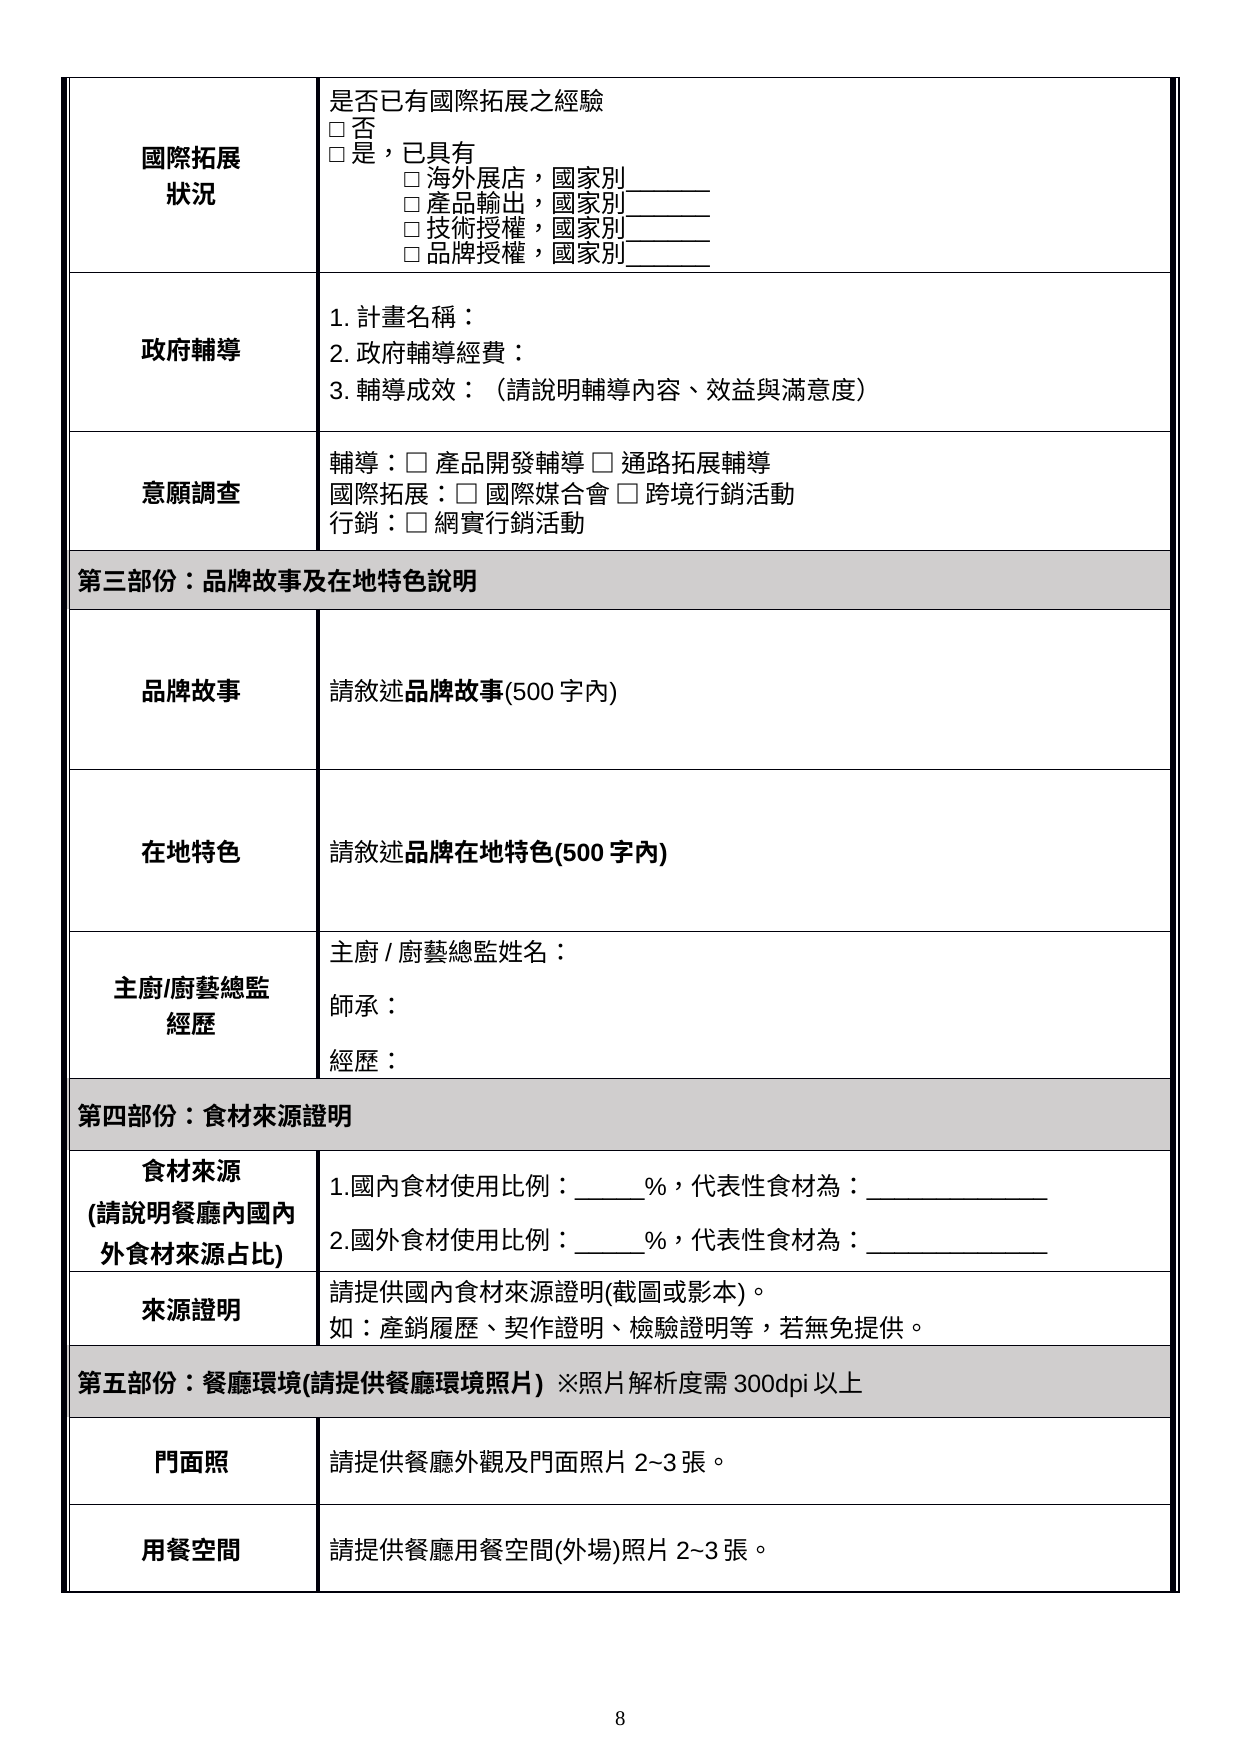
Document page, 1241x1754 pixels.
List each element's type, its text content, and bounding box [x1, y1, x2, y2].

table_cell 意願調查 [70, 432, 316, 550]
table_cell 計畫名稱： 政府輔導經費： 輔導成效：（請說明輔導內容、效益與滿意度） [320, 273, 1170, 431]
table_cell 輔導：□ 產品開發輔導 □ 通路拓展輔導 國際拓展：□ 國際媒合會 □ 跨境行銷活動 行銷：□ 網實行銷活動 [320, 432, 1170, 550]
table_cell 門面照 [70, 1418, 316, 1504]
table_cell 1.國內食材使用比例：_____%，代表性食材為：_____________ 2.國外食材使用比例：_____%，代表性食材為：_____________ [320, 1151, 1170, 1271]
table_cell 用餐空間 [70, 1505, 316, 1591]
table_cell 是否已有國際拓展之經驗 □ 否 □ 是，已具有 □ 海外展店，國家別______ □ 產品輸出，國家別______ □ 技術授權，國家別______ □ 品牌授權，國家別______ [320, 78, 1170, 272]
table_cell 在地特色 [70, 770, 316, 931]
table_cell 請敘述品牌在地特色(500字內) [320, 770, 1170, 931]
table_cell 主廚 / 廚藝總監姓名： 師承： 經歷： [320, 932, 1170, 1078]
table_cell 食材來源 (請說明餐廳內國內外食材來源占比) [70, 1151, 316, 1271]
table_cell 第五部份：餐廳環境(請提供餐廳環境照片) ※照片解析度需300dpi以上 [70, 1346, 1170, 1417]
table_cell 請提供餐廳外觀及門面照片2~3張。 [320, 1418, 1170, 1504]
table_cell 第四部份：食材來源證明 [70, 1079, 1170, 1150]
table_cell 政府輔導 [70, 273, 316, 431]
table_cell 品牌故事 [70, 610, 316, 769]
table_cell 請提供國內食材來源證明(截圖或影本)。 如：產銷履歷、契作證明、檢驗證明等，若無免提供。 [320, 1272, 1170, 1344]
table_cell 來源證明 [70, 1272, 316, 1344]
table_cell 請敘述品牌故事(500字內) [320, 610, 1170, 769]
table_cell 第三部份：品牌故事及在地特色說明 [70, 551, 1170, 609]
table_cell 請提供餐廳用餐空間(外場)照片2~3張。 [320, 1505, 1170, 1591]
table_cell 國際拓展 狀況 [70, 78, 316, 272]
table_cell 主廚/廚藝總監 經歷 [70, 932, 316, 1078]
